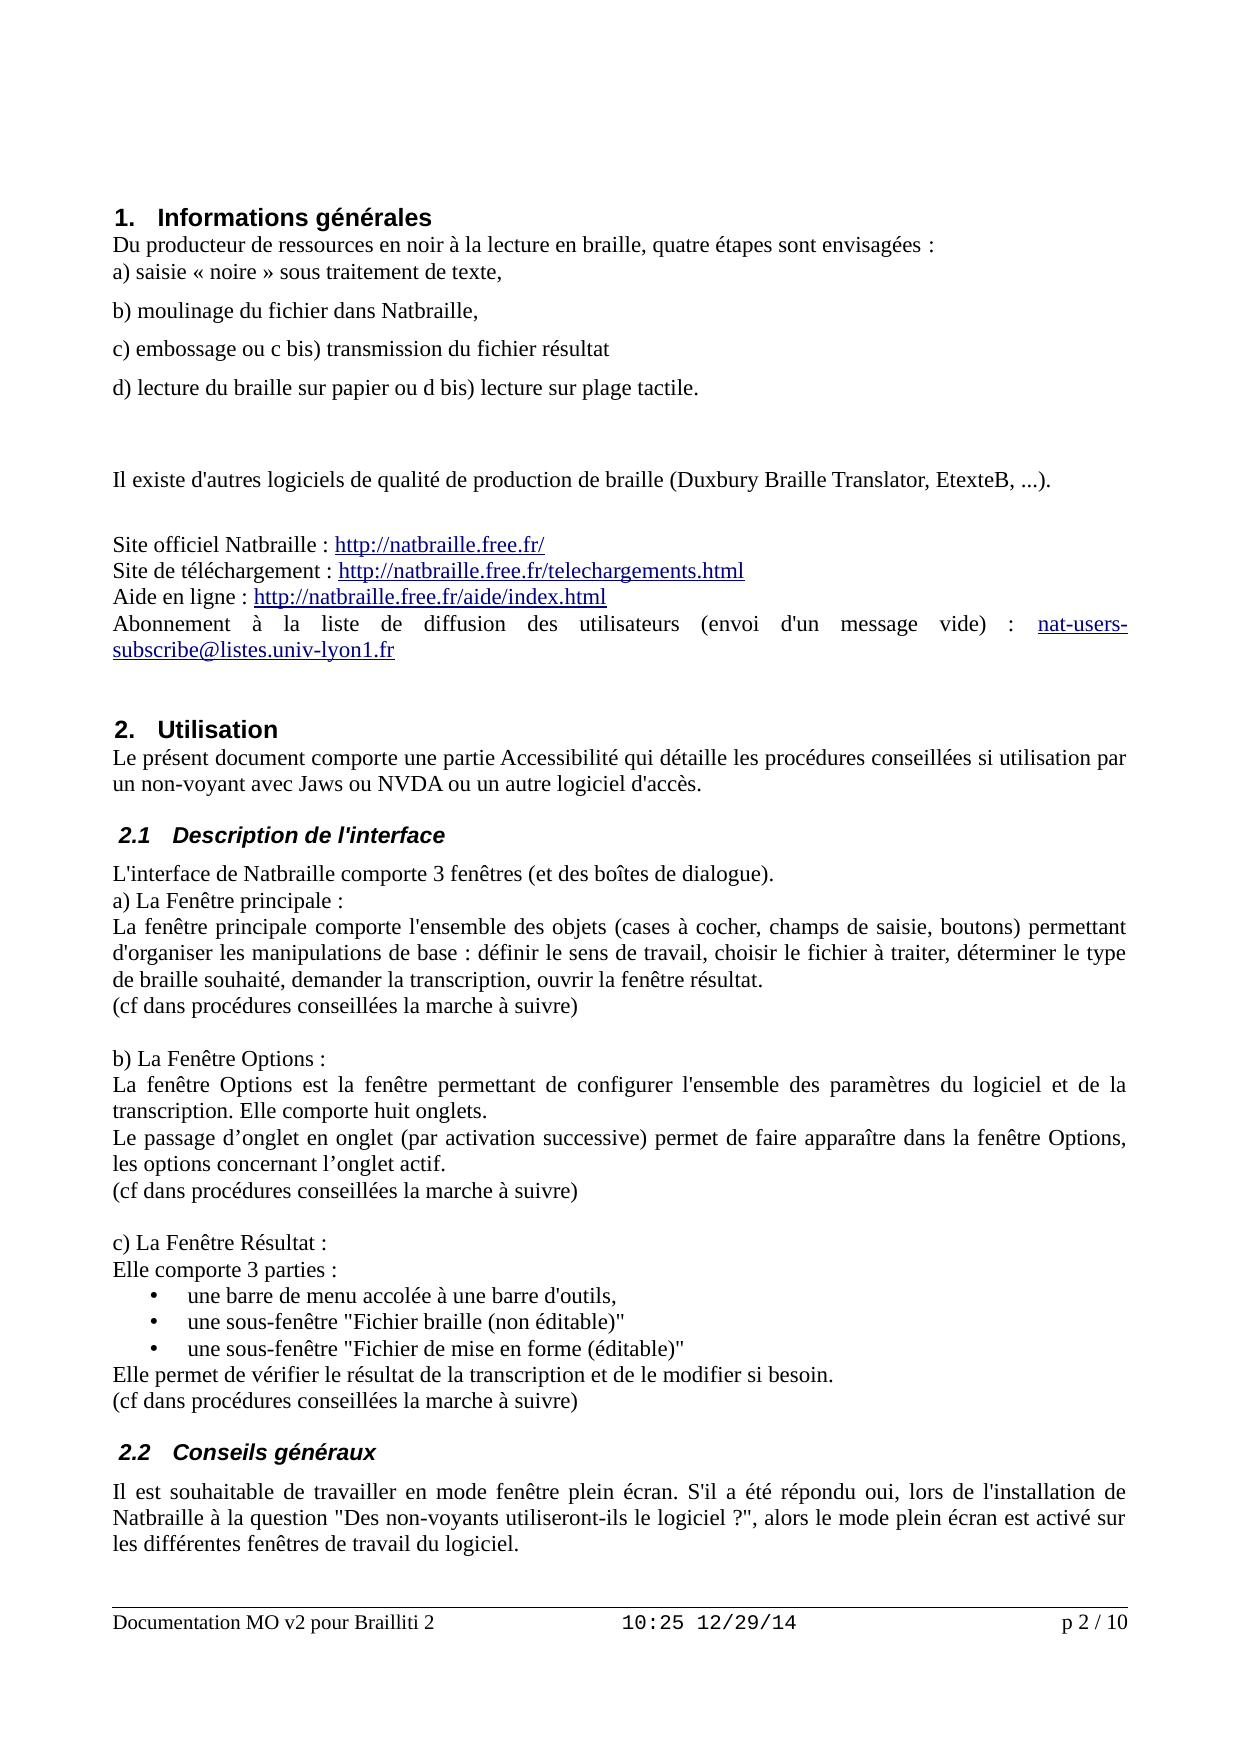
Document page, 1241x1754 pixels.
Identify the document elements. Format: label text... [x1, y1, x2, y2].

text L'interface de Natbraille comporte 3 fenêtres (et des boîtes de dialogue). [112, 860, 1128, 887]
text Elle permet de vérifier le résultat de la transcription et de le modifier si besoin. [112, 1361, 1128, 1387]
subtitle Informations générales [114, 203, 1128, 231]
list a) saisie « noire » sous traitement de texte, [112, 258, 1128, 284]
list une sous-fenêtre "Fichier braille (non éditable)" [150, 1308, 1128, 1335]
list d) lecture du braille sur papier ou d bis) lecture sur plage tactile. [112, 374, 1128, 401]
list une sous-fenêtre "Fichier de mise en forme (éditable)" [150, 1335, 1128, 1361]
text Il est souhaitable de travailler en mode fenêtre plein écran. S'il a été répondu oui, lors de l'installation de Natbraille à la question "Des non-voyants utiliseront-ils le logiciel ?", alors le mode plein écran est activé sur les différentes fenêtres de travail du logiciel. [112, 1478, 1128, 1557]
text Le présent document comporte une partie Accessibilité qui détaille les procédures conseillées si utilisation par un non-voyant avec Jaws ou NVDA ou un autre logiciel d'accès. [112, 744, 1128, 797]
text a) La Fenêtre principale : [112, 887, 1128, 913]
text Abonnement à la liste de diffusion des utilisateurs (envoi d'un message vide) : nat-users-subscribe@listes.univ-lyon1.fr [112, 610, 1128, 662]
text La fenêtre principale comporte l'ensemble des objets (cases à cocher, champs de saisie, boutons) permettant d'organiser les manipulations de base : définir le sens de travail, choisir le fichier à traiter, déterminer le type de braille souhaité, demander la transcription, ouvrir la fenêtre résultat. [112, 913, 1128, 992]
list une barre de menu accolée à une barre d'outils, [150, 1282, 1128, 1308]
text Elle comporte 3 parties : [112, 1256, 1128, 1282]
text c) La Fenêtre Résultat : [112, 1229, 1128, 1256]
text Site de téléchargement : http://natbraille.free.fr/telechargements.html [112, 557, 1128, 583]
subtitle Description de l'interface [112, 822, 1128, 848]
text La fenêtre Options est la fenêtre permettant de configurer l'ensemble des paramètres du logiciel et de la transcription. Elle comporte huit onglets. [112, 1071, 1128, 1124]
text Du producteur de ressources en noir à la lecture en braille, quatre étapes sont envisagées : [112, 231, 1128, 258]
subtitle Utilisation [114, 715, 1128, 744]
list b) moulinage du fichier dans Natbraille, [112, 297, 1128, 323]
text Site officiel Natbraille : http://natbraille.free.fr/ [112, 531, 1128, 557]
text (cf dans procédures conseillées la marche à suivre) [112, 992, 1128, 1018]
text (cf dans procédures conseillées la marche à suivre) [112, 1177, 1128, 1203]
subtitle Conseils généraux [112, 1439, 1128, 1465]
text Il existe d'autres logiciels de qualité de production de braille (Duxbury Braille Translator, EtexteB, ...). [112, 466, 1128, 492]
list c) embossage ou c bis) transmission du fichier résultat [112, 336, 1128, 362]
text Aide en ligne : http://natbraille.free.fr/aide/index.html [112, 583, 1128, 610]
text (cf dans procédures conseillées la marche à suivre) [112, 1387, 1128, 1414]
text b) La Fenêtre Options : [112, 1045, 1128, 1071]
text Le passage d’onglet en onglet (par activation successive) permet de faire apparaître dans la fenêtre Options, les options concernant l’onglet actif. [112, 1124, 1128, 1177]
